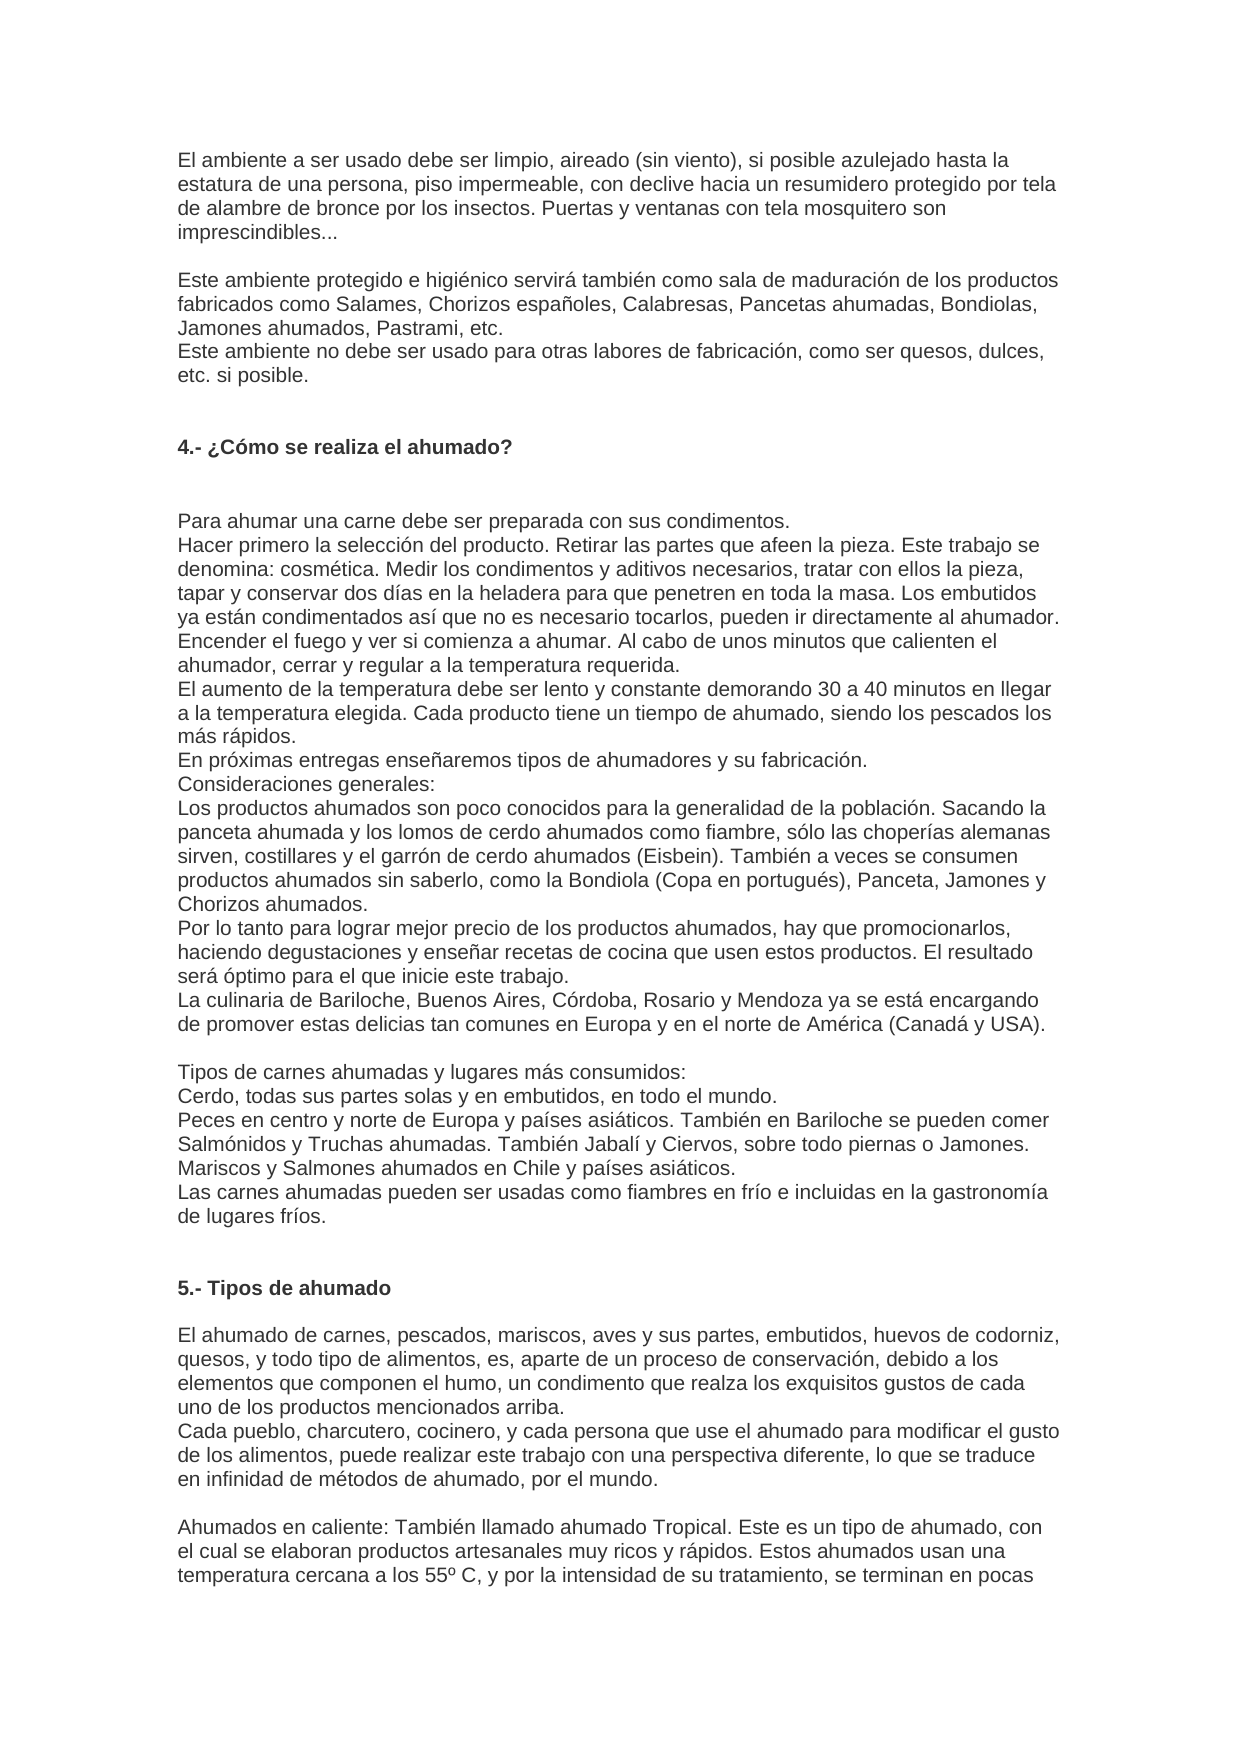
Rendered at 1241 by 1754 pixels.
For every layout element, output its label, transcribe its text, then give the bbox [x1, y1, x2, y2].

text El ambiente a ser usado debe ser limpio, aireado (sin viento), si posible azulejado hasta la estatura de una persona, piso impermeable, con declive hacia un resumidero protegido por tela de alambre de bronce por los insectos. Puertas y ventanas con tela mosquitero son imprescindibles... Este ambiente protegido e higiénico servirá también como sala de maduración de los productos fabricados como Salames, Chorizos españoles, Calabresas, Pancetas ahumadas, Bondiolas, Jamones ahumados, Pastrami, etc. Este ambiente no debe ser usado para otras labores de fabricación, como ser quesos, dulces, etc. si posible. 4.- ¿Cómo se realiza el ahumado? [177, 148, 1063, 488]
text Para ahumar una carne debe ser preparada con sus condimentos. Hacer primero la selección del producto. Retirar las partes que afeen la pieza. Este trabajo se denomina: cosmética. Medir los condimentos y aditivos necesarios, tratar con ellos la pieza, tapar y conservar dos días en la heladera para que penetren en toda la masa. Los embutidos ya están condimentados así que no es necesario tocarlos, pueden ir directamente al ahumador. Encender el fuego y ver si comienza a ahumar. Al cabo de unos minutos que calienten el ahumador, cerrar y regular a la temperatura requerida. El aumento de la temperatura debe ser lento y constante demorando 30 a 40 minutos en llegar a la temperatura elegida. Cada producto tiene un tiempo de ahumado, siendo los pescados los más rápidos. En próximas entregas enseñaremos tipos de ahumadores y su fabricación. Consideraciones generales: Los productos ahumados son poco conocidos para la generalidad de la población. Sacando la panceta ahumada y los lomos de cerdo ahumados como fiambre, sólo las choperías alemanas sirven, costillares y el garrón de cerdo ahumados (Eisbein). También a veces se consumen productos ahumados sin saberlo, como la Bondiola (Copa en portugués), Panceta, Jamones y Chorizos ahumados. Por lo tanto para lograr mejor precio de los productos ahumados, hay que promocionarlos, haciendo degustaciones y enseñar recetas de cocina que usen estos productos. El resultado será óptimo para el que inicie este trabajo. La culinaria de Bariloche, Buenos Aires, Córdoba, Rosario y Mendoza ya se está encargando de promover estas delicias tan comunes en Europa y en el norte de América (Canadá y USA). Tipos de carnes ahumadas y lugares más consumidos: Cerdo, todas sus partes solas y en embutidos, en todo el mundo. Peces en centro y norte de Europa y países asiáticos. También en Bariloche se pueden comer Salmónidos y Truchas ahumadas. También Jabalí y Ciervos, sobre todo piernas o Jamones. Mariscos y Salmones ahumados en Chile y países asiáticos. Las carnes ahumadas pueden ser usadas como fiambres en frío e incluidas en la gastronomía de lugares fríos. 5.- Tipos de ahumado El ahumado de carnes, pescados, mariscos, aves y sus partes, embutidos, huevos de codorniz, quesos, y todo tipo de alimentos, es, aparte de un proceso de conservación, debido a los elementos que componen el humo, un condimento que realza los exquisitos gustos de cada uno de los productos mencionados arriba. Cada pueblo, charcutero, cocinero, y cada persona que use el ahumado para modificar el gusto de los alimentos, puede realizar este trabajo con una perspectiva diferente, lo que se traduce en infinidad de métodos de ahumado, por el mundo. Ahumados en caliente: También llamado ahumado Tropical. Este es un tipo de ahumado, con el cual se elaboran productos artesanales muy ricos y rápidos. Estos ahumados usan una temperatura cercana a los 55º C, y por la intensidad de su tratamiento, se terminan en pocas [177, 509, 1063, 1587]
